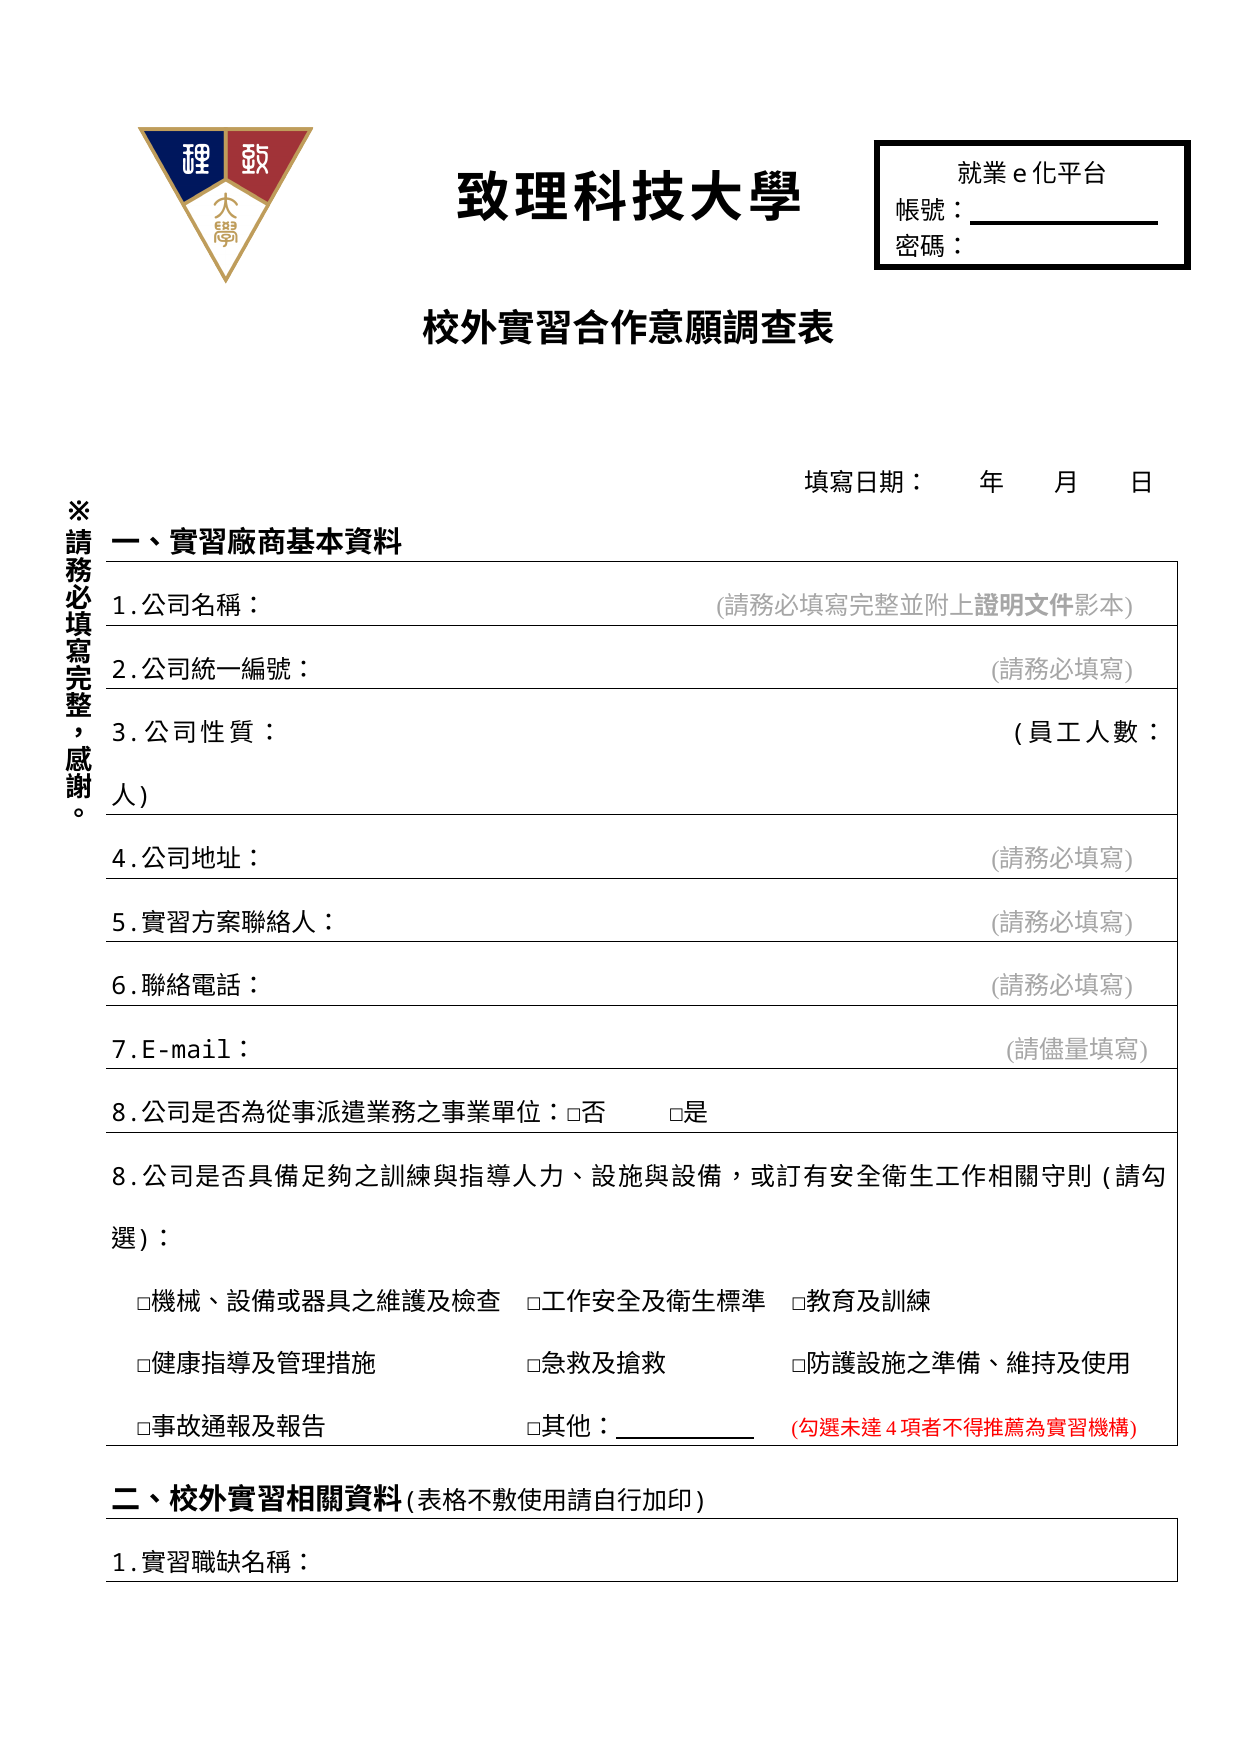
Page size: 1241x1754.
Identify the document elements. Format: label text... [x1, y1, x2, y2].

text 致理科技大學 [880, 146, 1184, 264]
text 密碼： [895, 226, 1169, 256]
text 帳號： [895, 190, 1169, 226]
text 校外實習合作意願調查表 [118, 284, 1116, 346]
table_cell 5.實習方案聯絡人： (請務必填寫) [106, 879, 1177, 941]
table_cell 二、校外實習相關資料(表格不敷使用請自行加印) [106, 1446, 1178, 1517]
text 致理科技大學 [118, 119, 1104, 270]
table_cell 6.聯絡電話： (請務必填寫) [106, 942, 1177, 1005]
table_cell 4.公司地址： (請務必填寫) [106, 815, 1177, 878]
text 填寫日期： 年 月 日 [804, 463, 1157, 499]
table_cell 2.公司統一編號： (請務必填寫) [106, 626, 1177, 688]
table_cell 8.公司是否為從事派遣業務之事業單位：☐否 ☐是 [106, 1069, 1177, 1132]
table_cell 1.實習職缺名稱： [106, 1519, 1177, 1581]
table_cell 7.E-mail： (請儘量填寫) [106, 1006, 1177, 1068]
table_cell 3.公司性質： (員工人數： 人) [106, 689, 1177, 814]
table_cell 8.公司是否具備足夠之訓練與指導人力、設施與設備，或訂有安全衛生工作相關守則(請勾選)： ☐機械、設備或器具之維護及檢查 ☐工作安全及衛生標準 ☐教育及訓練 ☐健康指導及管理措施 ☐急救及搶救 ☐防護設施之準備、維持及使用 ☐事故通報及報告 ☐其他： (勾選未達4項者不得推薦為實習機構) [106, 1133, 1177, 1445]
table_cell 1.公司名稱： (請務必填寫完整並附上證明文件影本) [106, 562, 1177, 624]
text 就業e化平台 [895, 154, 1169, 190]
table_header 一、實習廠商基本資料 [42, 477, 1178, 1754]
